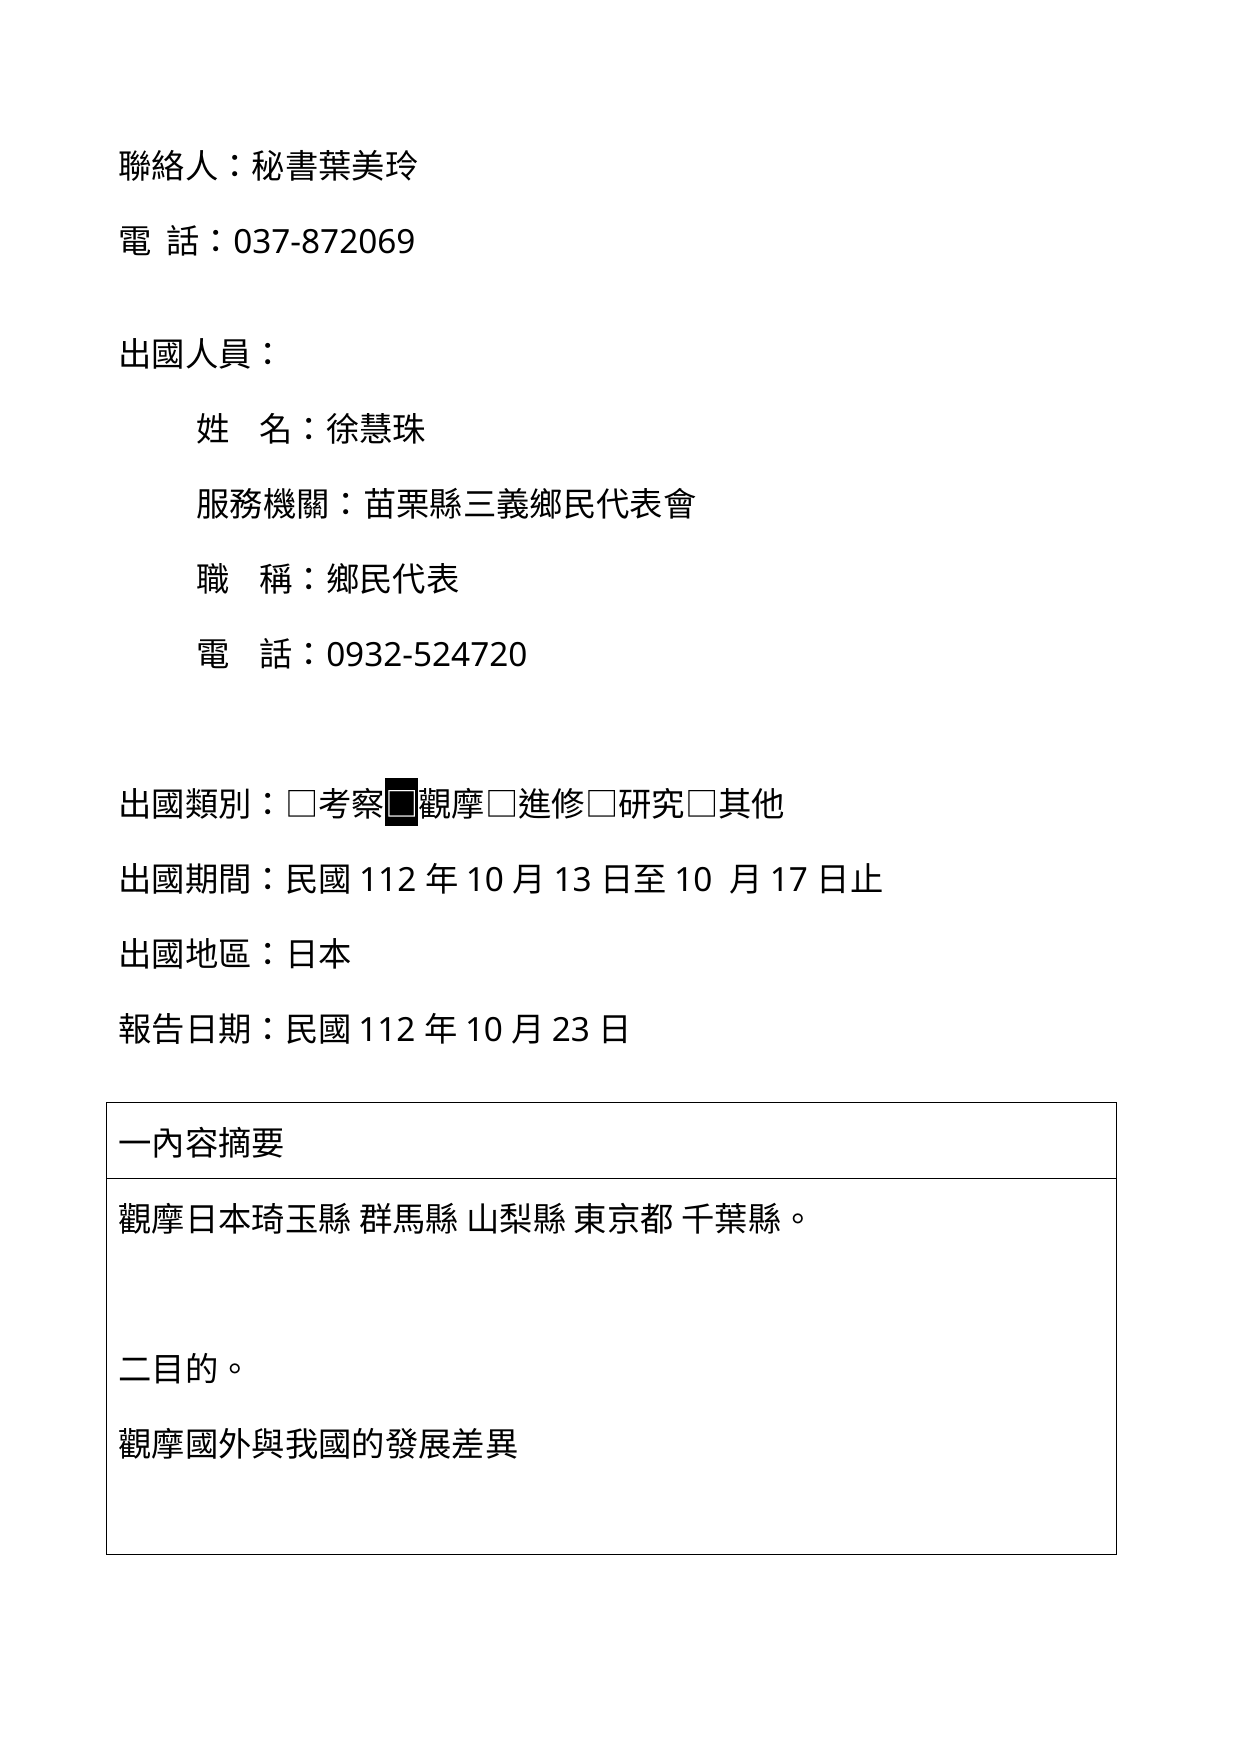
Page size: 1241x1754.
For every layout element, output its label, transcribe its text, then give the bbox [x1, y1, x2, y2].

table_cell 觀摩日本琦玉縣 群馬縣 山梨縣 東京都 千葉縣。 二目的。 觀摩國外與我國的發展差異 [107, 1179, 1116, 1554]
text 聯絡人：秘書葉美玲 電 話：037-872069 [118, 127, 1122, 277]
text 出國地區：日本 [118, 914, 1122, 989]
text 出國人員： [118, 314, 1122, 389]
text 報告日期：民國112 年 10 月23 日 [118, 989, 1122, 1064]
text 職 稱：鄉民代表 [118, 539, 1122, 614]
table_header 一內容摘要 [107, 1103, 1116, 1178]
text 出國期間：民國 112 年 10 月 13 日至 10 月17 日止 [118, 839, 1122, 914]
text 姓 名：徐慧珠 [118, 389, 1122, 464]
text 電 話：0932-524720 [118, 614, 1122, 689]
text 出國類別：□考察□觀摩□進修□研究□其他 [118, 764, 1122, 839]
text 服務機關：苗栗縣三義鄉民代表會 [118, 464, 1122, 539]
